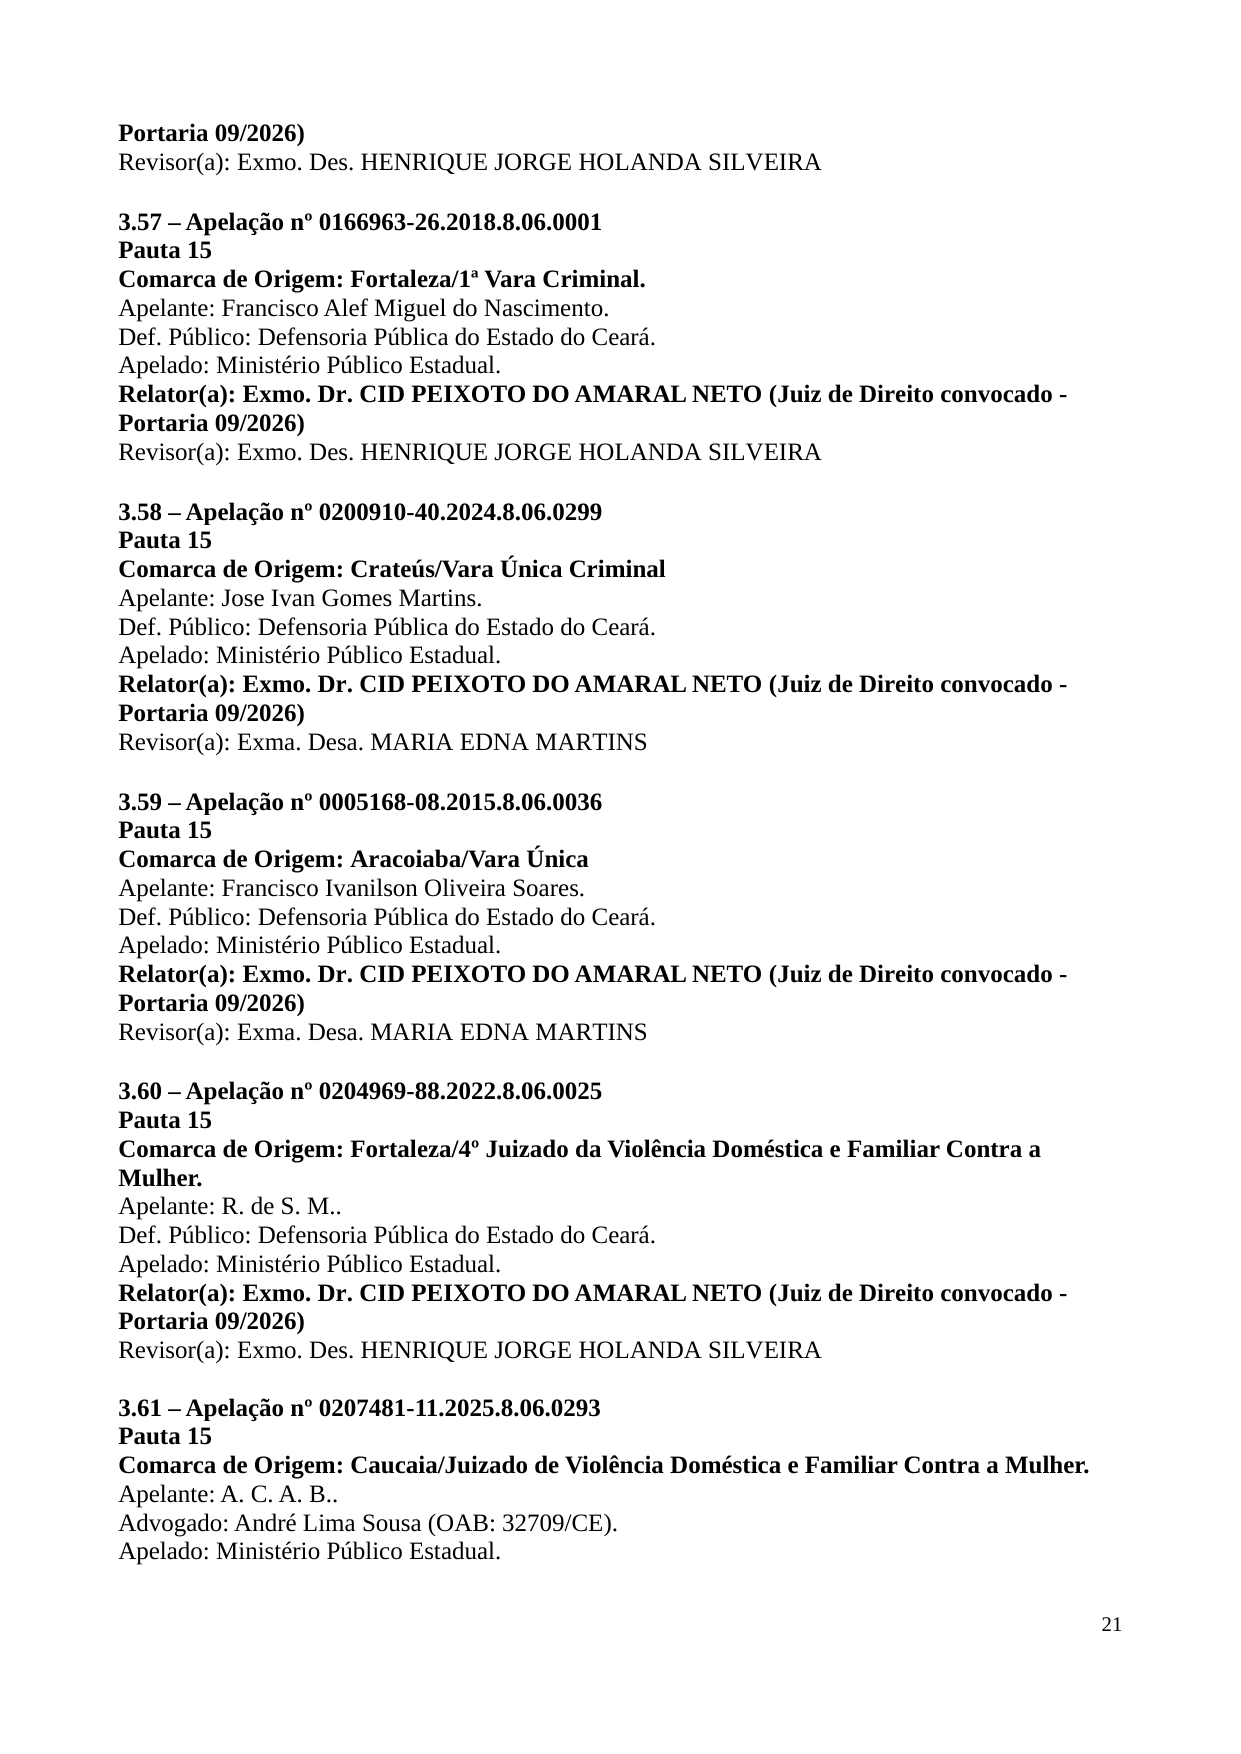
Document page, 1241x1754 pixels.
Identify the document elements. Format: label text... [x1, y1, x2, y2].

text Apelado: Ministério Público Estadual. [118, 640, 1122, 669]
text Apelante: R. de S. M.. [118, 1191, 1122, 1220]
text Pauta 15 [118, 815, 1122, 844]
text Relator(a): Exmo. Dr. CID PEIXOTO DO AMARAL NETO (Juiz de Direito convocado - Portaria 09/2026) [118, 1278, 1122, 1335]
text Apelante: Jose Ivan Gomes Martins. [118, 583, 1122, 612]
text Pauta 15 [118, 1105, 1122, 1134]
text Advogado: André Lima Sousa (OAB: 32709/CE). [118, 1508, 1122, 1536]
text Relator(a): Exmo. Dr. CID PEIXOTO DO AMARAL NETO (Juiz de Direito convocado - Portaria 09/2026) [118, 379, 1122, 437]
text Def. Público: Defensoria Pública do Estado do Ceará. [118, 902, 1122, 930]
text Apelante: Francisco Ivanilson Oliveira Soares. [118, 873, 1122, 902]
text Pauta 15 [118, 1421, 1122, 1450]
text Relator(a): Exmo. Dr. CID PEIXOTO DO AMARAL NETO (Juiz de Direito convocado - Portaria 09/2026) [118, 669, 1122, 727]
text Comarca de Origem: Crateús/Vara Única Criminal [118, 554, 1122, 583]
text Relator(a): Exmo. Dr. CID PEIXOTO DO AMARAL NETO (Juiz de Direito convocado - Portaria 09/2026) [118, 959, 1122, 1017]
text 3.59 – Apelação nº 0005168-08.2015.8.06.0036 [118, 787, 1122, 815]
text Apelante: A. C. A. B.. [118, 1479, 1122, 1508]
text 3.57 – Apelação nº 0166963-26.2018.8.06.0001 [118, 207, 1122, 236]
text Def. Público: Defensoria Pública do Estado do Ceará. [118, 322, 1122, 351]
text Revisor(a): Exma. Desa. MARIA EDNA MARTINS [118, 1017, 1122, 1045]
text 3.60 – Apelação nº 0204969-88.2022.8.06.0025 [118, 1076, 1122, 1105]
text Apelado: Ministério Público Estadual. [118, 1249, 1122, 1278]
text Revisor(a): Exma. Desa. MARIA EDNA MARTINS [118, 727, 1122, 755]
text Comarca de Origem: Aracoiaba/Vara Única [118, 844, 1122, 873]
text Comarca de Origem: Caucaia/Juizado de Violência Doméstica e Familiar Contra a Mulher. [118, 1450, 1122, 1479]
text Def. Público: Defensoria Pública do Estado do Ceará. [118, 1220, 1122, 1249]
text 3.61 – Apelação nº 0207481-11.2025.8.06.0293 [118, 1393, 1122, 1421]
text Comarca de Origem: Fortaleza/4º Juizado da Violência Doméstica e Familiar Contra a Mulher. [118, 1134, 1122, 1191]
text Apelado: Ministério Público Estadual. [118, 930, 1122, 959]
text Apelado: Ministério Público Estadual. [118, 1536, 1122, 1565]
text Comarca de Origem: Fortaleza/1ª Vara Criminal. [118, 264, 1122, 293]
text Apelado: Ministério Público Estadual. [118, 351, 1122, 379]
text Revisor(a): Exmo. Des. HENRIQUE JORGE HOLANDA SILVEIRA [118, 1335, 1122, 1364]
text 3.58 – Apelação nº 0200910-40.2024.8.06.0299 [118, 497, 1122, 525]
text Pauta 15 [118, 236, 1122, 264]
text Revisor(a): Exmo. Des. HENRIQUE JORGE HOLANDA SILVEIRA [118, 437, 1122, 466]
text Revisor(a): Exmo. Des. HENRIQUE JORGE HOLANDA SILVEIRA [118, 147, 1122, 176]
text Pauta 15 [118, 525, 1122, 554]
text Def. Público: Defensoria Pública do Estado do Ceará. [118, 612, 1122, 640]
text Apelante: Francisco Alef Miguel do Nascimento. [118, 293, 1122, 322]
text - Portaria 09/2026) [118, 118, 1122, 147]
